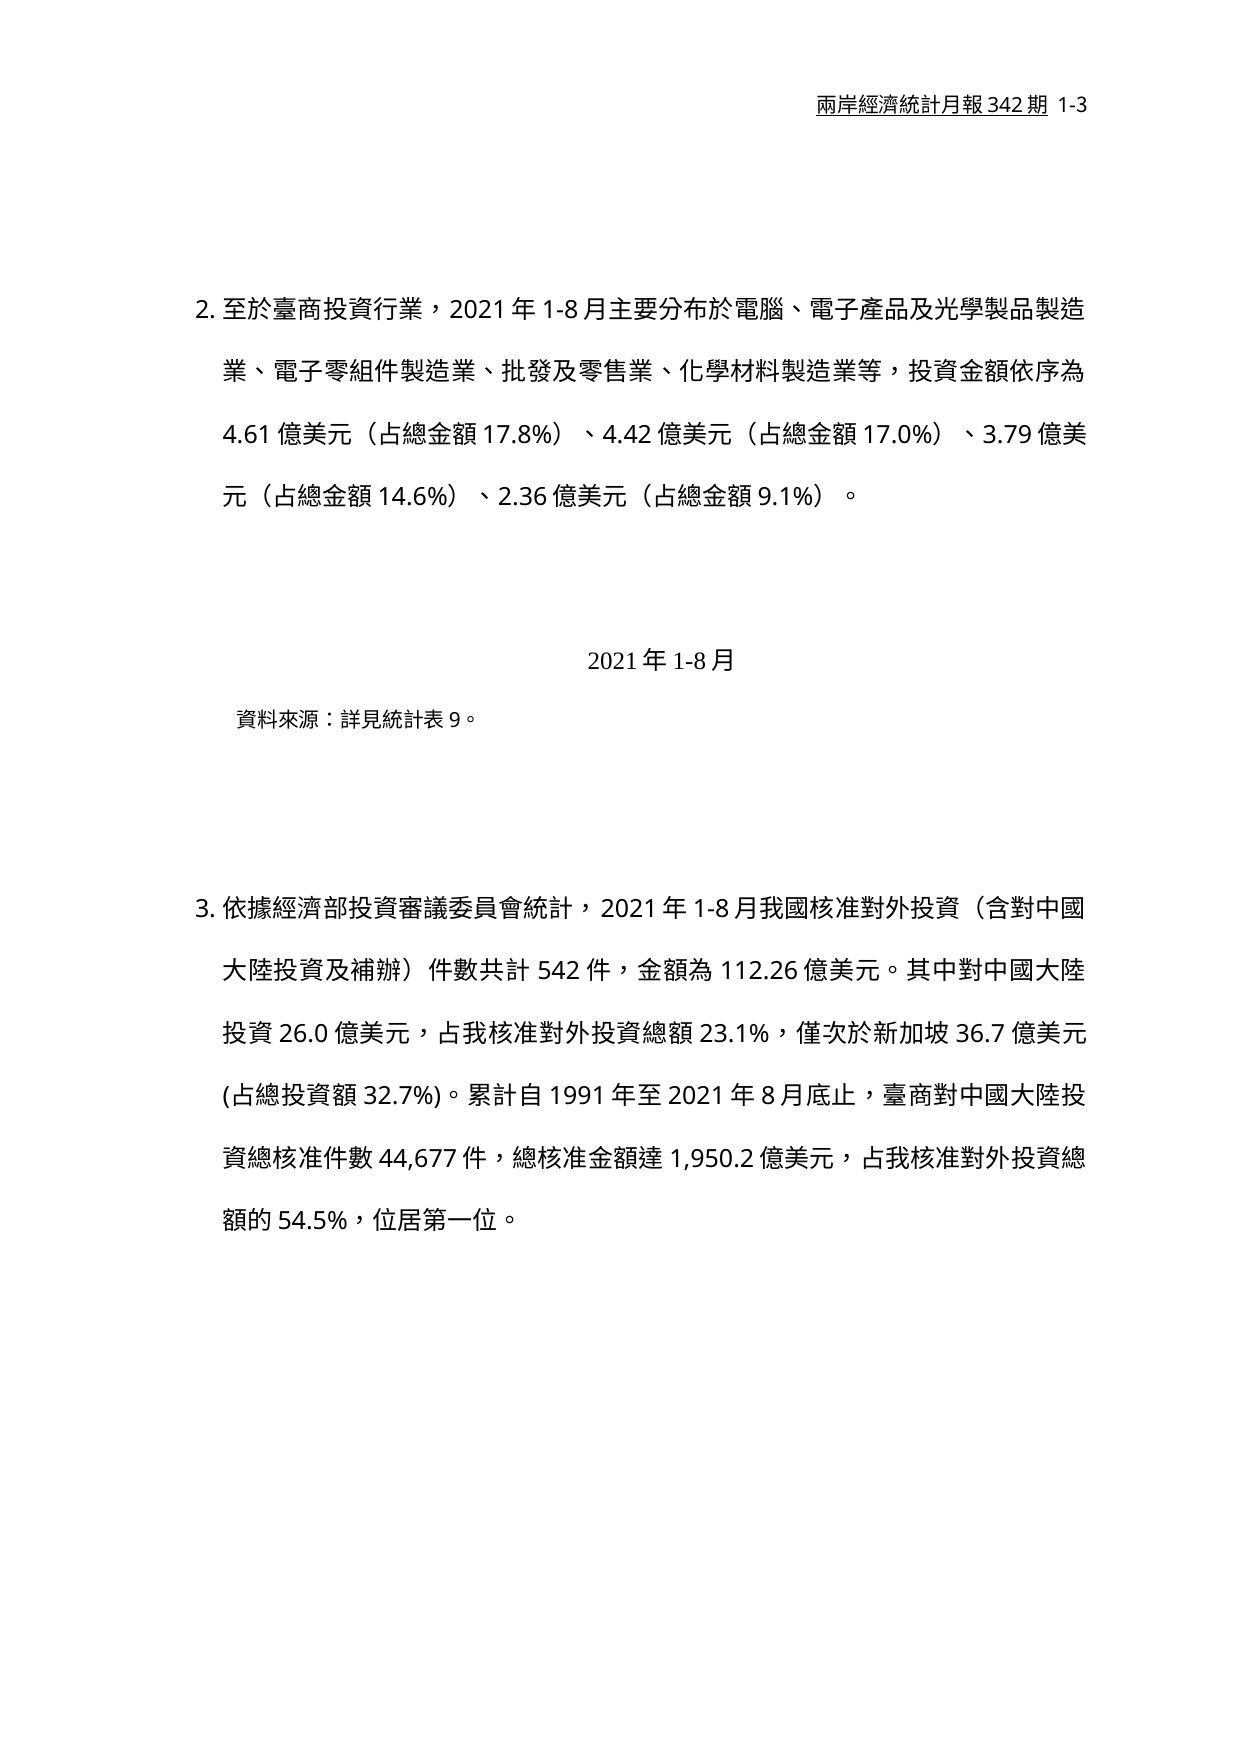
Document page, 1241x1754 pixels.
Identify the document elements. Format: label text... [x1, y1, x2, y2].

text 2021年1-8月 [221, 641, 1087, 677]
text 3. 依據經濟部投資審議委員會統計，2021年1-8月我國核准對外投資（含對中國大陸投資及補辦）件數共計542件，金額為112.26億美元。其中對中國大陸投資26.0億美元，占我核准對外投資總額23.1%，僅次於新加坡36.7億美元(占總投資額32.7%)。累計自1991年至2021年8月底止，臺商對中國大陸投資總核准件數44,677件，總核准金額達1,950.2億美元，占我核准對外投資總額的54.5%，位居第一位。 [195, 864, 1087, 1239]
text 資料來源：詳見統計表9。 [177, 677, 1087, 739]
text 2. 至於臺商投資行業，2021年1-8月主要分布於電腦、電子產品及光學製品製造業、電子零組件製造業、批發及零售業、化學材料製造業等，投資金額依序為4.61億美元（占總金額17.8%）、4.42億美元（占總金額17.0%）、3.79億美元（占總金額14.6%）、2.36億美元（占總金額9.1%）。 [195, 266, 1087, 516]
